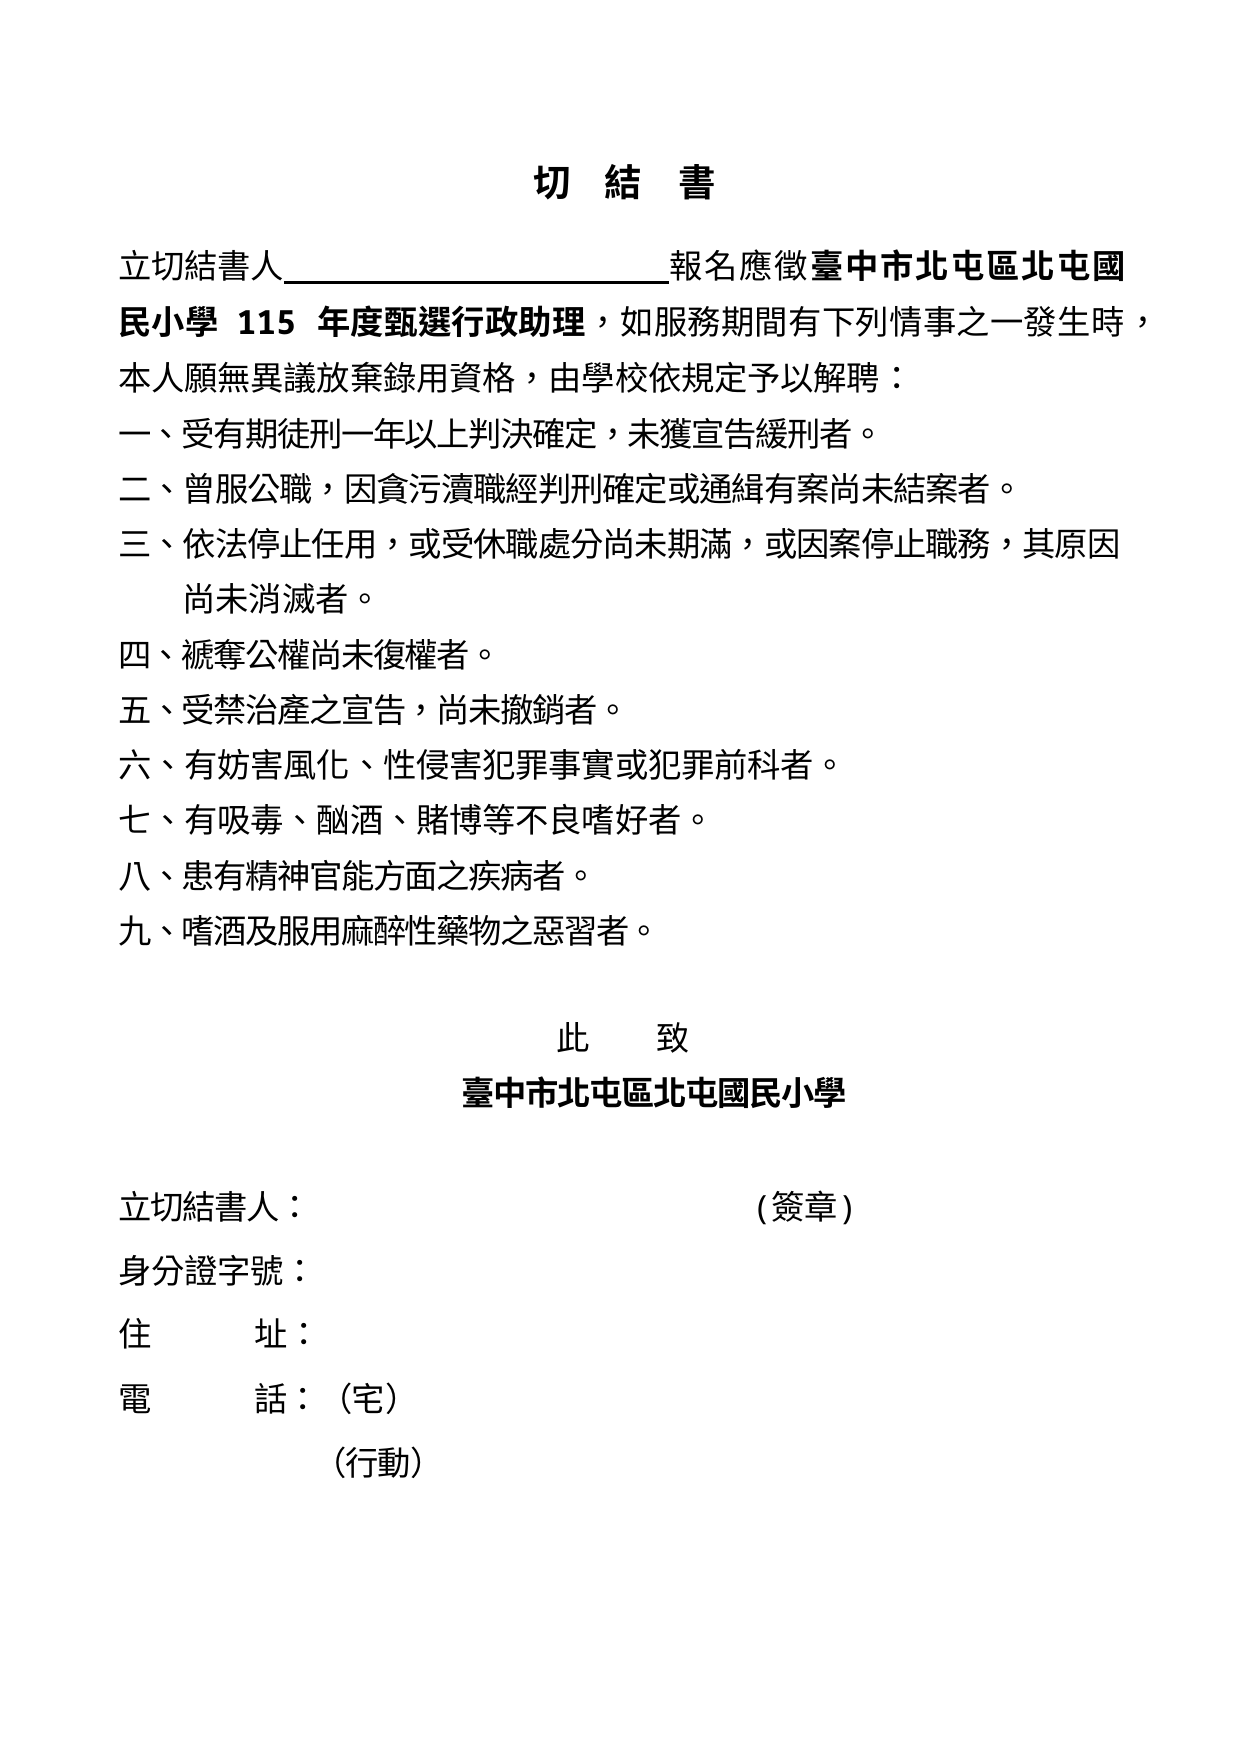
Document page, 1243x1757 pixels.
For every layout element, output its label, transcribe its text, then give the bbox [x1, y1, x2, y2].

subtitle 切 結 書 [74, 153, 1177, 207]
text （行動） [313, 1436, 1184, 1484]
text 四、褫奪公權尚未復權者。 [118, 628, 1184, 677]
text 三、依法停止任用，或受休職處分尚未期滿，或因案停止職務，其原因尚未消滅者。 [118, 518, 1121, 621]
text 此 致 [74, 1012, 1174, 1060]
text 一、受有期徒刑一年以上判決確定，未獲宣告緩刑者。 [118, 408, 1184, 456]
text 九、嗜酒及服用麻醉性藥物之惡習者。 [118, 905, 1184, 953]
text 八、患有精神官能方面之疾病者。 [118, 850, 1184, 898]
text 六、有妨害風化、性侵害犯罪事實或犯罪前科者。七、有吸毒、酗酒、賭博等不良嗜好者。 [118, 739, 848, 842]
text 立切結書人： (簽章) [118, 1181, 1184, 1229]
text 二、曾服公職，因貪污瀆職經判刑確定或通緝有案尚未結案者。 [118, 462, 1184, 511]
text 電 話：（宅） [118, 1373, 1184, 1421]
text 身分證字號：住 址： [118, 1244, 320, 1356]
text 五、受禁治產之宣告，尚未撤銷者。 [118, 683, 1184, 732]
subtitle 臺中市北屯區北屯國民小學 [217, 1067, 1092, 1115]
text 立切結書人 報名應徵臺中市北屯區北屯國民小學 115 年度甄選行政助理，如服務期間有下列情事之一發生時，本人願無異議放棄錄用資格，由學校依規定予以解聘： [118, 240, 1126, 399]
